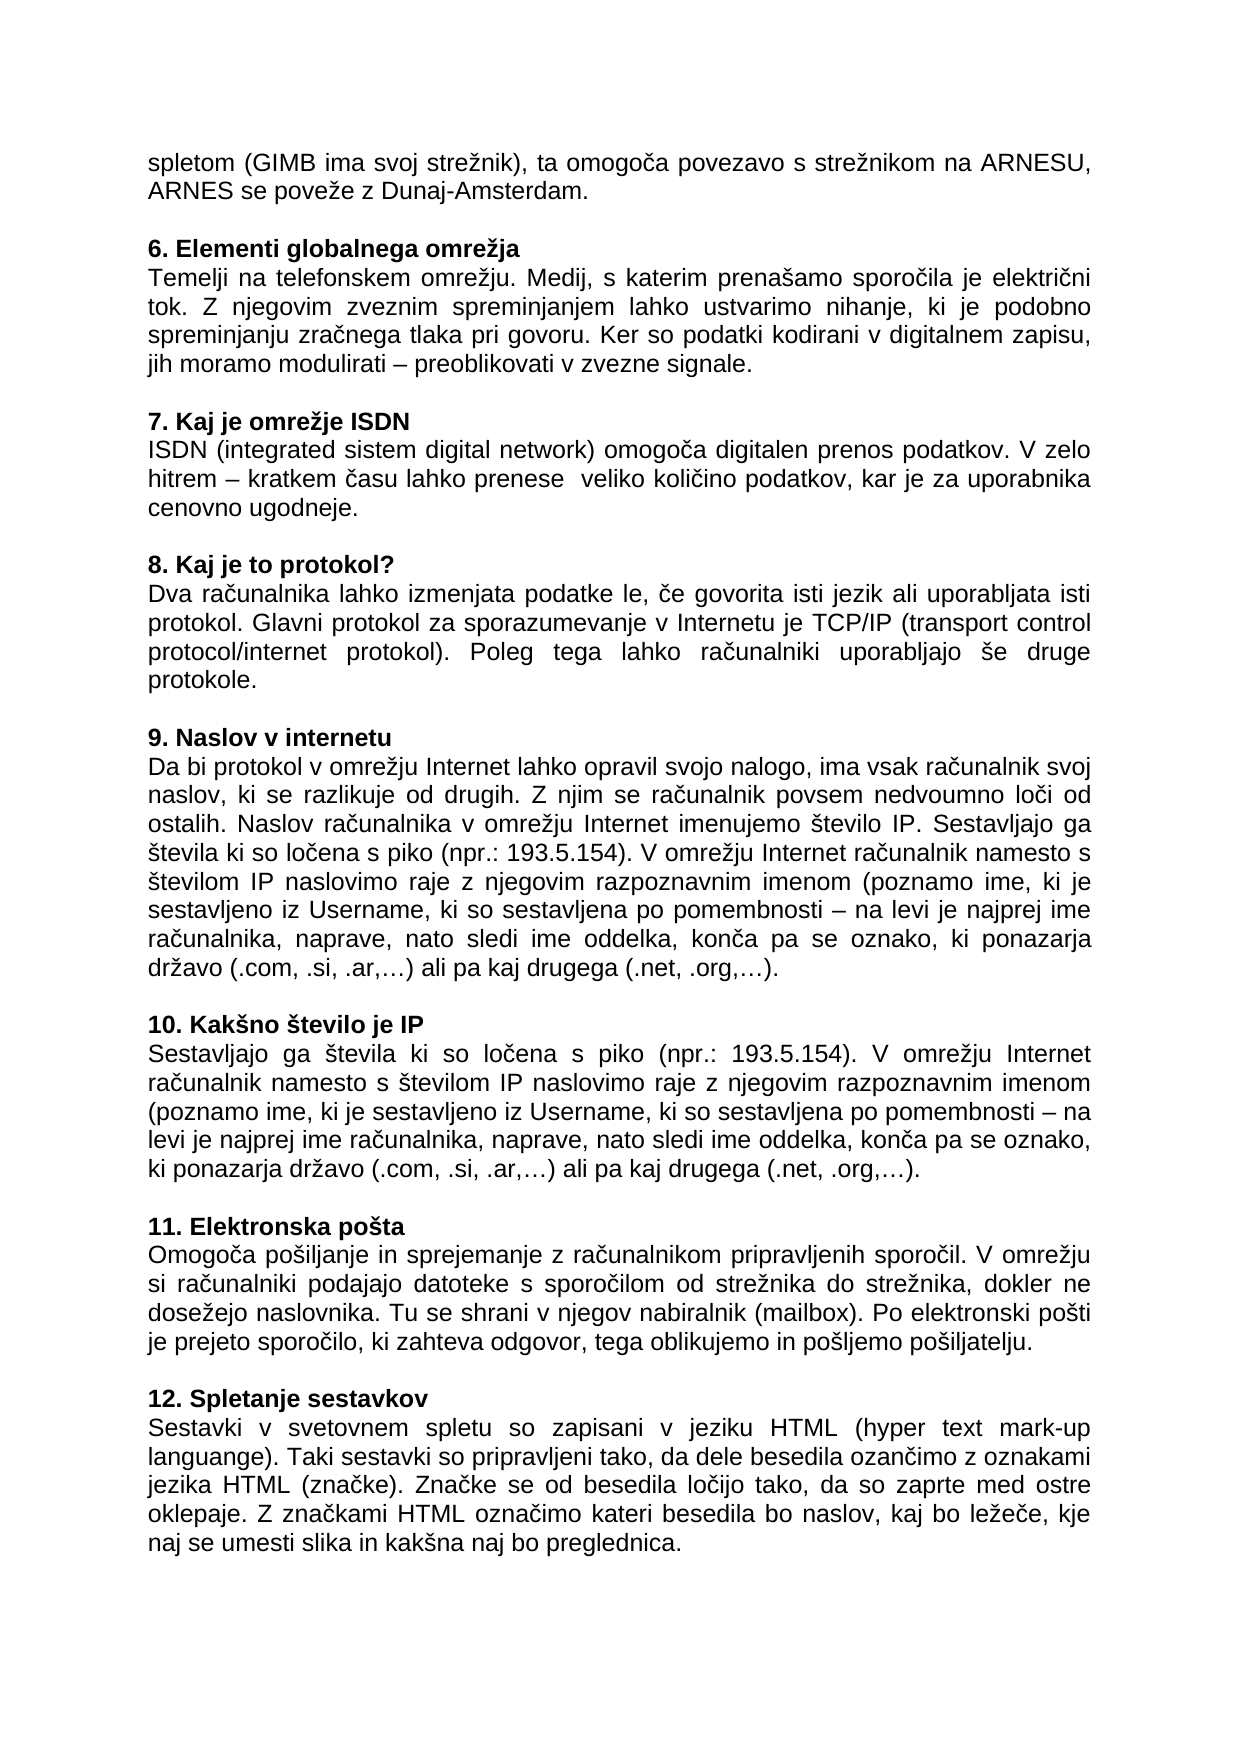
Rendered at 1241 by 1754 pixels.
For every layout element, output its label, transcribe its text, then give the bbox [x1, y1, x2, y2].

text 8. Kaj je to protokol? [148, 550, 1093, 579]
text 9. Naslov v internetu [148, 723, 1093, 751]
text 12. Spletanje sestavkov [148, 1384, 1093, 1413]
text Omogoča pošiljanje in sprejemanje z računalnikom pripravljenih sporočil. V omrežju si računalniki podajajo datoteke s sporočilom od strežnika do strežnika, dokler ne dosežejo naslovnika. Tu se shrani v njegov nabiralnik (mailbox). Po elektronski pošti je prejeto sporočilo, ki zahteva odgovor, tega oblikujemo in pošljemo pošiljatelju. [148, 1240, 1093, 1355]
text 11. Elektronska pošta [148, 1211, 1093, 1240]
text ISDN (integrated sistem digital network) omogoča digitalen prenos podatkov. V zelo hitrem – kratkem času lahko prenese veliko količino podatkov, kar je za uporabnika cenovno ugodneje. [148, 435, 1093, 521]
text 7. Kaj je omrežje ISDN [148, 406, 1093, 435]
text Sestavki v svetovnem spletu so zapisani v jeziku HTML (hyper text mark-up languange). Taki sestavki so pripravljeni tako, da dele besedila ozančimo z oznakami jezika HTML (značke). Značke se od besedila ločijo tako, da so zaprte med ostre oklepaje. Z značkami HTML označimo kateri besedila bo naslov, kaj bo ležeče, kje naj se umesti slika in kakšna naj bo preglednica. [148, 1413, 1093, 1556]
text 6. Elementi globalnega omrežja [148, 234, 1093, 263]
text Sestavljajo ga števila ki so ločena s piko (npr.: 193.5.154). V omrežju Internet računalnik namesto s številom IP naslovimo raje z njegovim razpoznavnim imenom (poznamo ime, ki je sestavljeno iz Username, ki so sestavljena po pomembnosti – na levi je najprej ime računalnika, naprave, nato sledi ime oddelka, konča pa se oznako, ki ponazarja državo (.com, .si, .ar,…) ali pa kaj drugega (.net, .org,…). [148, 1039, 1093, 1183]
text 10. Kakšno število je IP [148, 1010, 1093, 1039]
text Dva računalnika lahko izmenjata podatke le, če govorita isti jezik ali uporabljata isti protokol. Glavni protokol za sporazumevanje v Internetu je TCP/IP (transport control protocol/internet protokol). Poleg tega lahko računalniki uporabljajo še druge protokole. [148, 579, 1093, 694]
text Da bi protokol v omrežju Internet lahko opravil svojo nalogo, ima vsak računalnik svoj naslov, ki se razlikuje od drugih. Z njim se računalnik povsem nedvoumno loči od ostalih. Naslov računalnika v omrežju Internet imenujemo število IP. Sestavljajo ga števila ki so ločena s piko (npr.: 193.5.154). V omrežju Internet računalnik namesto s številom IP naslovimo raje z njegovim razpoznavnim imenom (poznamo ime, ki je sestavljeno iz Username, ki so sestavljena po pomembnosti – na levi je najprej ime računalnika, naprave, nato sledi ime oddelka, konča pa se oznako, ki ponazarja državo (.com, .si, .ar,…) ali pa kaj drugega (.net, .org,…). [148, 751, 1093, 981]
text spletom (GIMB ima svoj strežnik), ta omogoča povezavo s strežnikom na ARNESU, ARNES se poveže z Dunaj-Amsterdam. [148, 148, 1093, 205]
text Temelji na telefonskem omrežju. Medij, s katerim prenašamo sporočila je električni tok. Z njegovim zveznim spreminjanjem lahko ustvarimo nihanje, ki je podobno spreminjanju zračnega tlaka pri govoru. Ker so podatki kodirani v digitalnem zapisu, jih moramo modulirati – preoblikovati v zvezne signale. [148, 263, 1093, 378]
